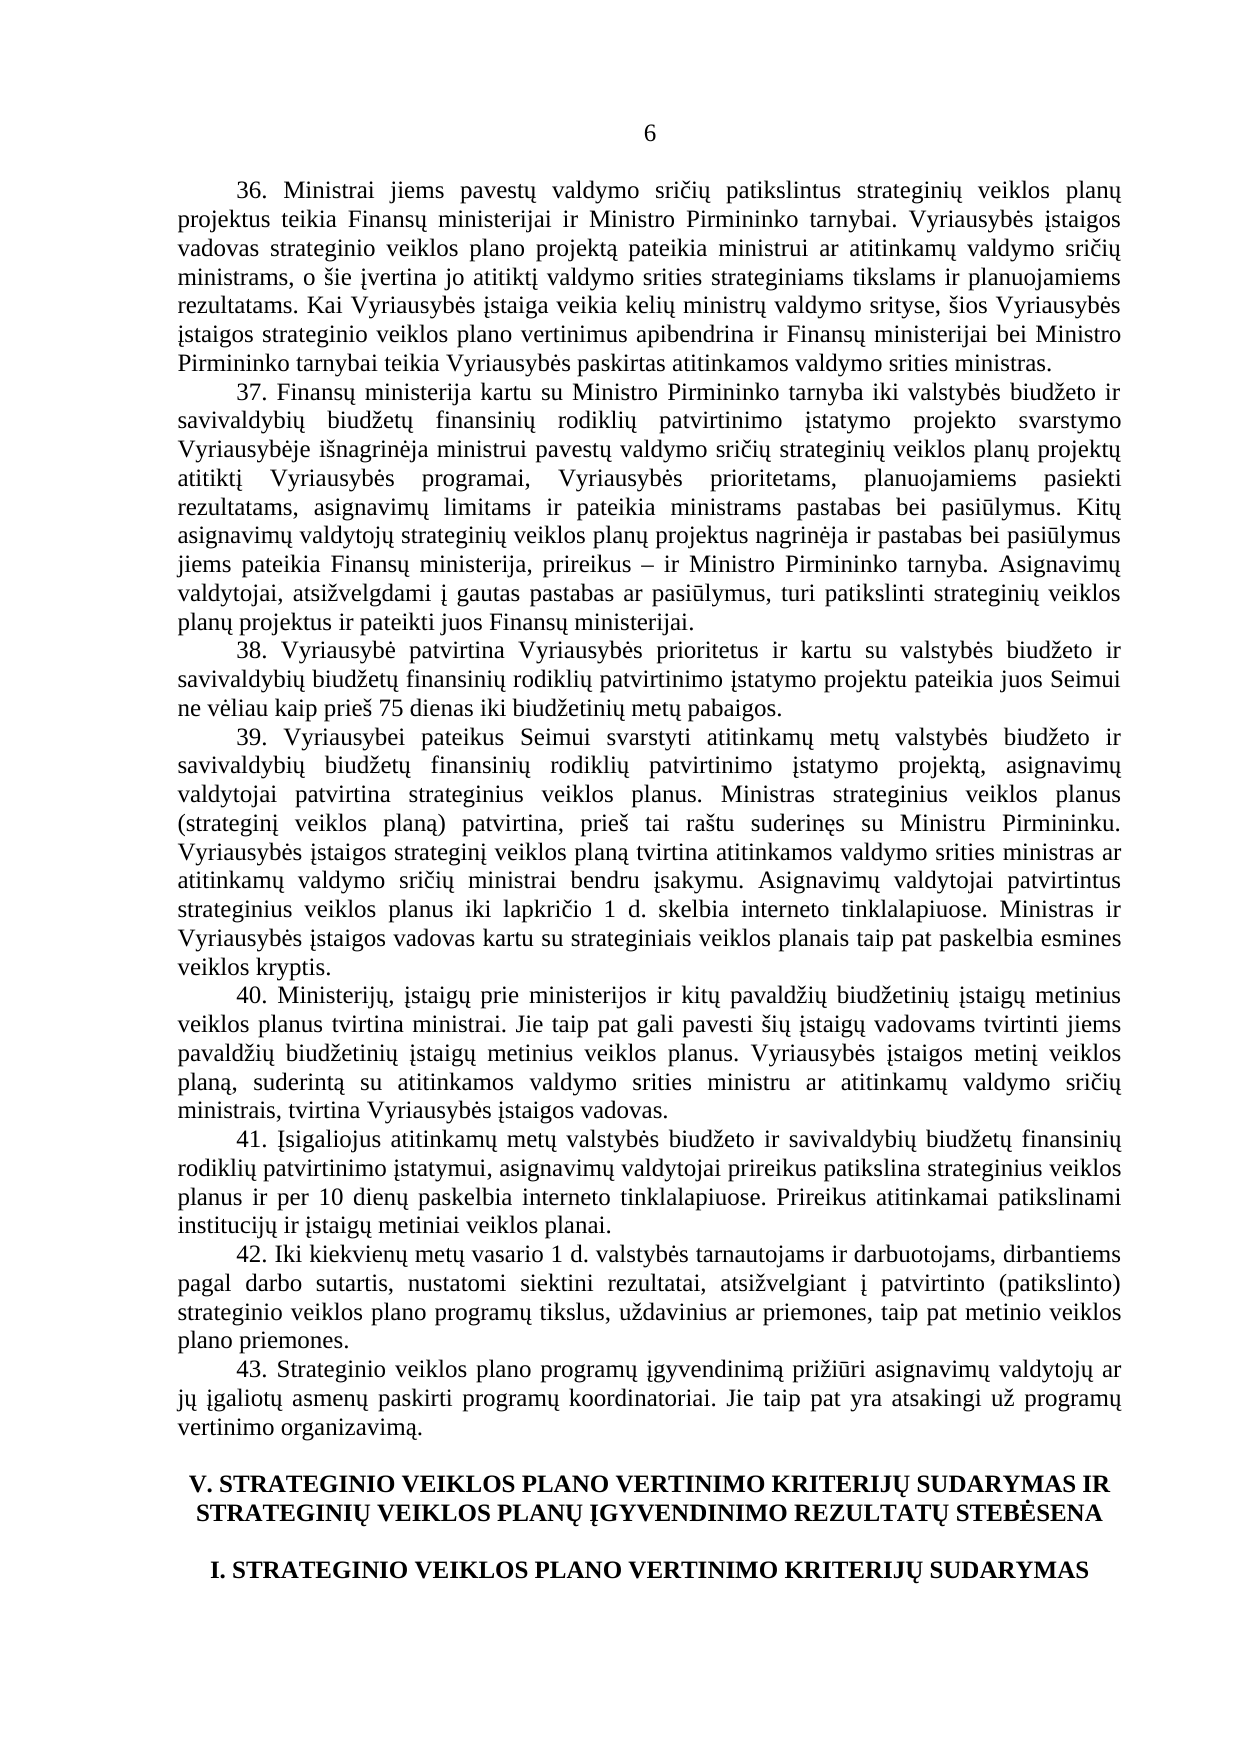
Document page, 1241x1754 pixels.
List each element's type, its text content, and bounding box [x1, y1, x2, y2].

text I. STRATEGINIO VEIKLOS PLANO VERTINIMO KRITERIJŲ SUDARYMAS [177, 1556, 1122, 1584]
text 37. Finansų ministerija kartu su Ministro Pirmininko tarnyba iki valstybės biudžeto ir savivaldybių biudžetų finansinių rodiklių patvirtinimo įstatymo projekto svarstymo Vyriausybėje išnagrinėja ministrui pavestų valdymo sričių strateginių veiklos planų projektų atitiktį Vyriausybės programai, Vyriausybės prioritetams, planuojamiems pasiekti rezultatams, asignavimų limitams ir pateikia ministrams pastabas bei pasiūlymus. Kitų asignavimų valdytojų strateginių veiklos planų projektus nagrinėja ir pastabas bei pasiūlymus jiems pateikia Finansų ministerija, prireikus – ir Ministro Pirmininko tarnyba. Asignavimų valdytojai, atsižvelgdami į gautas pastabas ar pasiūlymus, turi patikslinti strateginių veiklos planų projektus ir pateikti juos Finansų ministerijai. [177, 377, 1122, 636]
text 42. Iki kiekvienų metų vasario 1 d. valstybės tarnautojams ir darbuotojams, dirbantiems pagal darbo sutartis, nustatomi siektini rezultatai, atsižvelgiant į patvirtinto (patikslinto) strateginio veiklos plano programų tikslus, uždavinius ar priemones, taip pat metinio veiklos plano priemones. [177, 1239, 1122, 1354]
text V. STRATEGINIO VEIKLOS PLANO VERTINIMO KRITERIJŲ SUDARYMAS IR STRATEGINIŲ VEIKLOS PLANŲ ĮGYVENDINIMO REZULTATŲ STEBĖSENA [177, 1469, 1122, 1527]
text 40. Ministerijų, įstaigų prie ministerijos ir kitų pavaldžių biudžetinių įstaigų metinius veiklos planus tvirtina ministrai. Jie taip pat gali pavesti šių įstaigų vadovams tvirtinti jiems pavaldžių biudžetinių įstaigų metinius veiklos planus. Vyriausybės įstaigos metinį veiklos planą, suderintą su atitinkamos valdymo srities ministru ar atitinkamų valdymo sričių ministrais, tvirtina Vyriausybės įstaigos vadovas. [177, 981, 1122, 1124]
text 41. Įsigaliojus atitinkamų metų valstybės biudžeto ir savivaldybių biudžetų finansinių rodiklių patvirtinimo įstatymui, asignavimų valdytojai prireikus patikslina strateginius veiklos planus ir per 10 dienų paskelbia interneto tinklalapiuose. Prireikus atitinkamai patikslinami institucijų ir įstaigų metiniai veiklos planai. [177, 1124, 1122, 1239]
text 43. Strateginio veiklos plano programų įgyvendinimą prižiūri asignavimų valdytojų ar jų įgaliotų asmenų paskirti programų koordinatoriai. Jie taip pat yra atsakingi už programų vertinimo organizavimą. [177, 1354, 1122, 1441]
text 38. Vyriausybė patvirtina Vyriausybės prioritetus ir kartu su valstybės biudžeto ir savivaldybių biudžetų finansinių rodiklių patvirtinimo įstatymo projektu pateikia juos Seimui ne vėliau kaip prieš 75 dienas iki biudžetinių metų pabaigos. [177, 636, 1122, 722]
text 39. Vyriausybei pateikus Seimui svarstyti atitinkamų metų valstybės biudžeto ir savivaldybių biudžetų finansinių rodiklių patvirtinimo įstatymo projektą, asignavimų valdytojai patvirtina strateginius veiklos planus. Ministras strateginius veiklos planus (strateginį veiklos planą) patvirtina, prieš tai raštu suderinęs su Ministru Pirmininku. Vyriausybės įstaigos strateginį veiklos planą tvirtina atitinkamos valdymo srities ministras ar atitinkamų valdymo sričių ministrai bendru įsakymu. Asignavimų valdytojai patvirtintus strateginius veiklos planus iki lapkričio 1 d. skelbia interneto tinklalapiuose. Ministras ir Vyriausybės įstaigos vadovas kartu su strateginiais veiklos planais taip pat paskelbia esmines veiklos kryptis. [177, 722, 1122, 981]
text 36. Ministrai jiems pavestų valdymo sričių patikslintus strateginių veiklos planų projektus teikia Finansų ministerijai ir Ministro Pirmininko tarnybai. Vyriausybės įstaigos vadovas strateginio veiklos plano projektą pateikia ministrui ar atitinkamų valdymo sričių ministrams, o šie įvertina jo atitiktį valdymo srities strateginiams tikslams ir planuojamiems rezultatams. Kai Vyriausybės įstaiga veikia kelių ministrų valdymo srityse, šios Vyriausybės įstaigos strateginio veiklos plano vertinimus apibendrina ir Finansų ministerijai bei Ministro Pirmininko tarnybai teikia Vyriausybės paskirtas atitinkamos valdymo srities ministras. [177, 176, 1122, 377]
